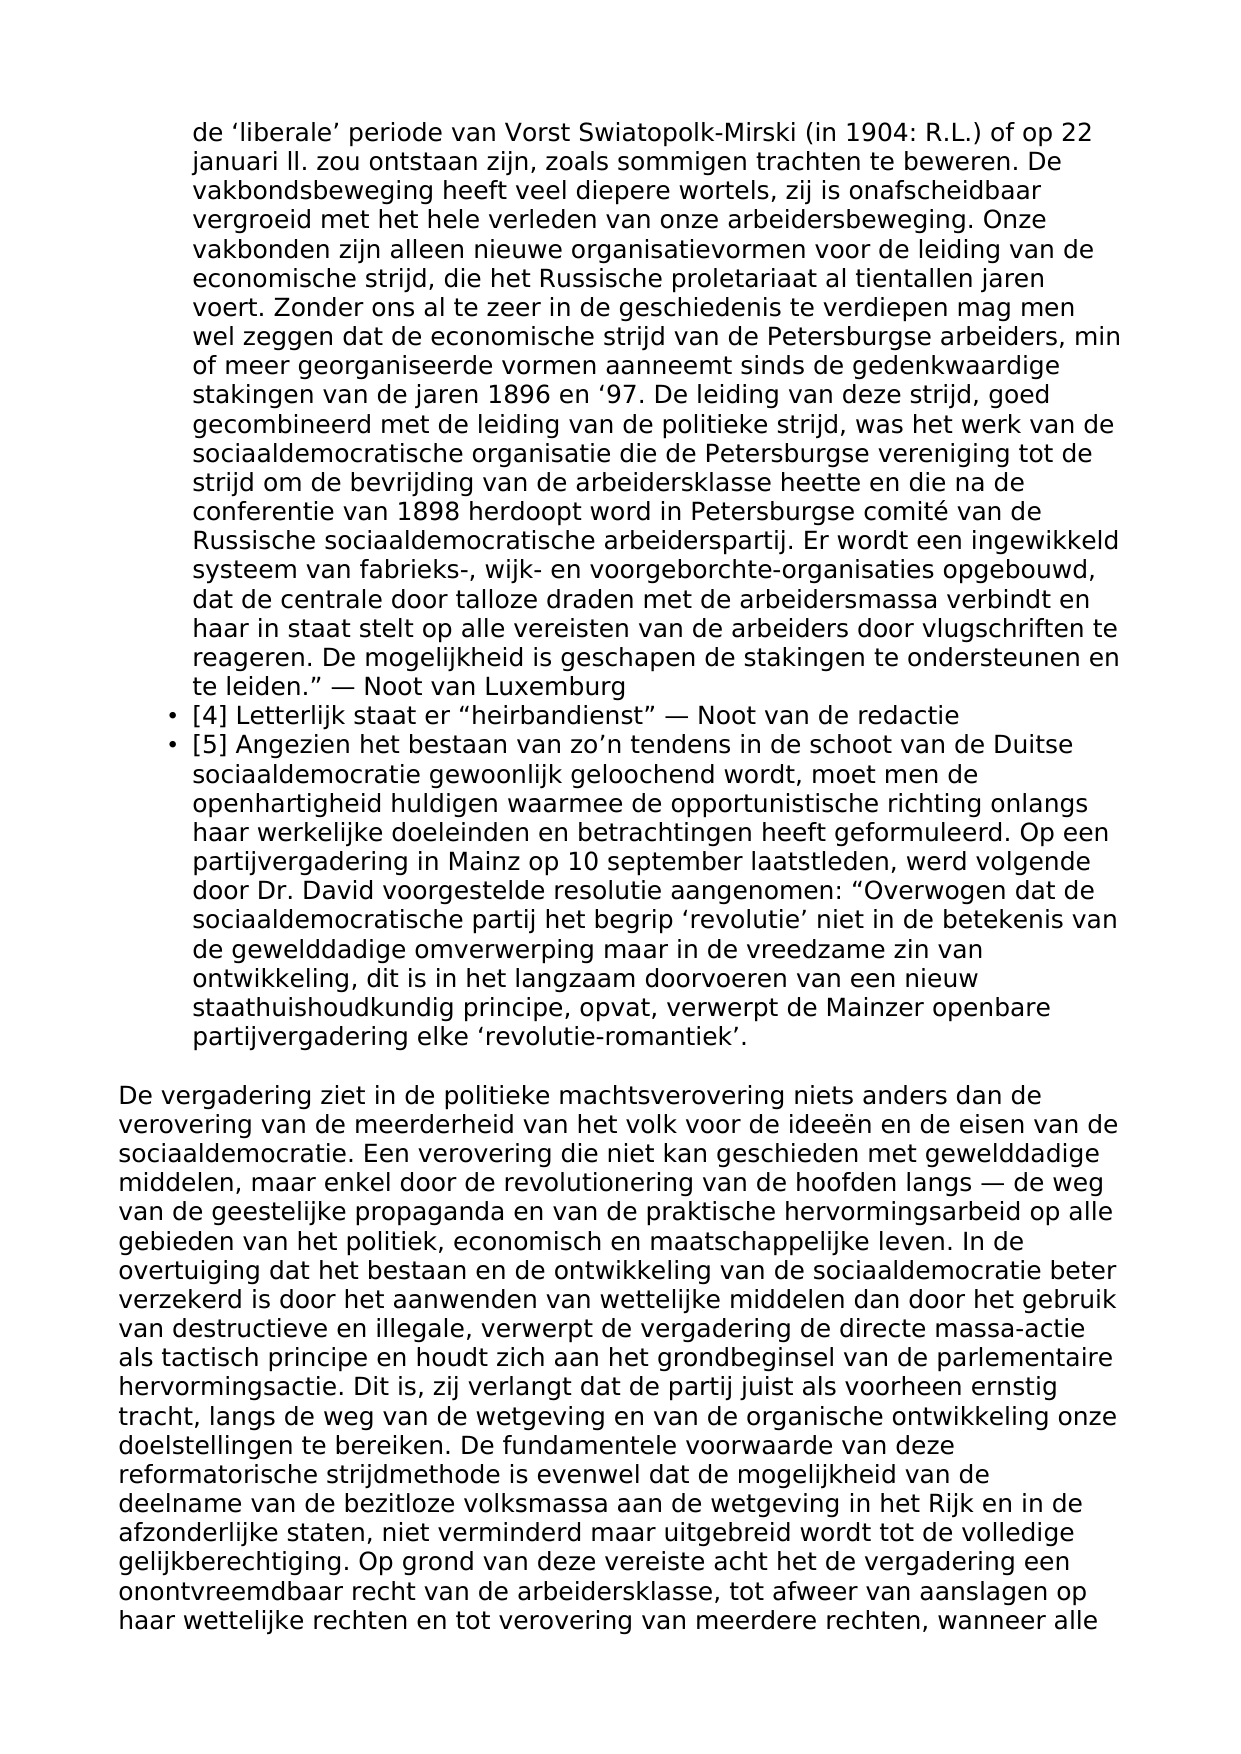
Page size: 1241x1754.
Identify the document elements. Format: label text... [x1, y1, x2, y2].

list de ‘liberale’ periode van Vorst Swiatopolk-Mirski (in 1904: R.L.) of op 22 januari ll. zou ontstaan zijn, zoals sommigen trachten te beweren. De vakbondsbeweging heeft veel diepere wortels, zij is onafscheidbaar vergroeid met het hele verleden van onze arbeidersbeweging. Onze vakbonden zijn alleen nieuwe organisatievormen voor de leiding van de economische strijd, die het Russische proletariaat al tientallen jaren voert. Zonder ons al te zeer in de geschiedenis te verdiepen mag men wel zeggen dat de economische strijd van de Petersburgse arbeiders, min of meer georganiseerde vormen aanneemt sinds de gedenkwaardige stakingen van de jaren 1896 en ‘97. De leiding van deze strijd, goed gecombineerd met de leiding van de politieke strijd, was het werk van de sociaaldemocratische organisatie die de Petersburgse vereniging tot de strijd om de bevrijding van de arbeidersklasse heette en die na de conferentie van 1898 herdoopt word in Petersburgse comité van de Russische sociaaldemocratische arbeiderspartij. Er wordt een ingewikkeld systeem van fabrieks-, wijk- en voorgeborchte-organisaties opgebouwd, dat de centrale door talloze draden met de arbeidersmassa verbindt en haar in staat stelt op alle vereisten van de arbeiders door vlugschriften te reageren. De mogelijkheid is geschapen de stakingen te ondersteunen en te leiden.” — Noot van Luxemburg [177, 118, 1122, 701]
list [4] Letterlijk staat er “heirbandienst” — Noot van de redactie [177, 701, 1122, 731]
text De vergadering ziet in de politieke machtsverovering niets anders dan de verovering van de meerderheid van het volk voor de ideeën en de eisen van de sociaaldemocratie. Een verovering die niet kan geschieden met gewelddadige middelen, maar enkel door de revolutionering van de hoofden langs — de weg van de geestelijke propaganda en van de praktische hervormingsarbeid op alle gebieden van het politiek, economisch en maatschappelijke leven. In de overtuiging dat het bestaan en de ontwikkeling van de sociaaldemocratie beter verzekerd is door het aanwenden van wettelijke middelen dan door het gebruik van destructieve en illegale, verwerpt de vergadering de directe massa-actie als tactisch principe en houdt zich aan het grondbeginsel van de parlementaire hervormingsactie. Dit is, zij verlangt dat de partij juist als voorheen ernstig tracht, langs de weg van de wetgeving en van de organische ontwikkeling onze doelstellingen te bereiken. De fundamentele voorwaarde van deze reformatorische strijdmethode is evenwel dat de mogelijkheid van de deelname van de bezitloze volksmassa aan de wetgeving in het Rijk en in de afzonderlijke staten, niet verminderd maar uitgebreid wordt tot de volledige gelijkberechtiging. Op grond van deze vereiste acht het de vergadering een onontvreemdbaar recht van de arbeidersklasse, tot afweer van aanslagen op haar wettelijke rechten en tot verovering van meerdere rechten, wanneer alle [118, 1081, 1122, 1635]
list [5] Angezien het bestaan van zo’n tendens in de schoot van de Duitse sociaaldemocratie gewoonlijk geloochend wordt, moet men de openhartigheid huldigen waarmee de opportunistische richting onlangs haar werkelijke doeleinden en betrachtingen heeft geformuleerd. Op een partijvergadering in Mainz op 10 september laatstleden, werd volgende door Dr. David voorgestelde resolutie aangenomen: “Overwogen dat de sociaaldemocratische partij het begrip ‘revolutie’ niet in de betekenis van de gewelddadige omverwerping maar in de vreedzame zin van ontwikkeling, dit is in het langzaam doorvoeren van een nieuw staathuishoudkundig principe, opvat, verwerpt de Mainzer openbare partijvergadering elke ‘revolutie-romantiek’. [177, 731, 1122, 1051]
